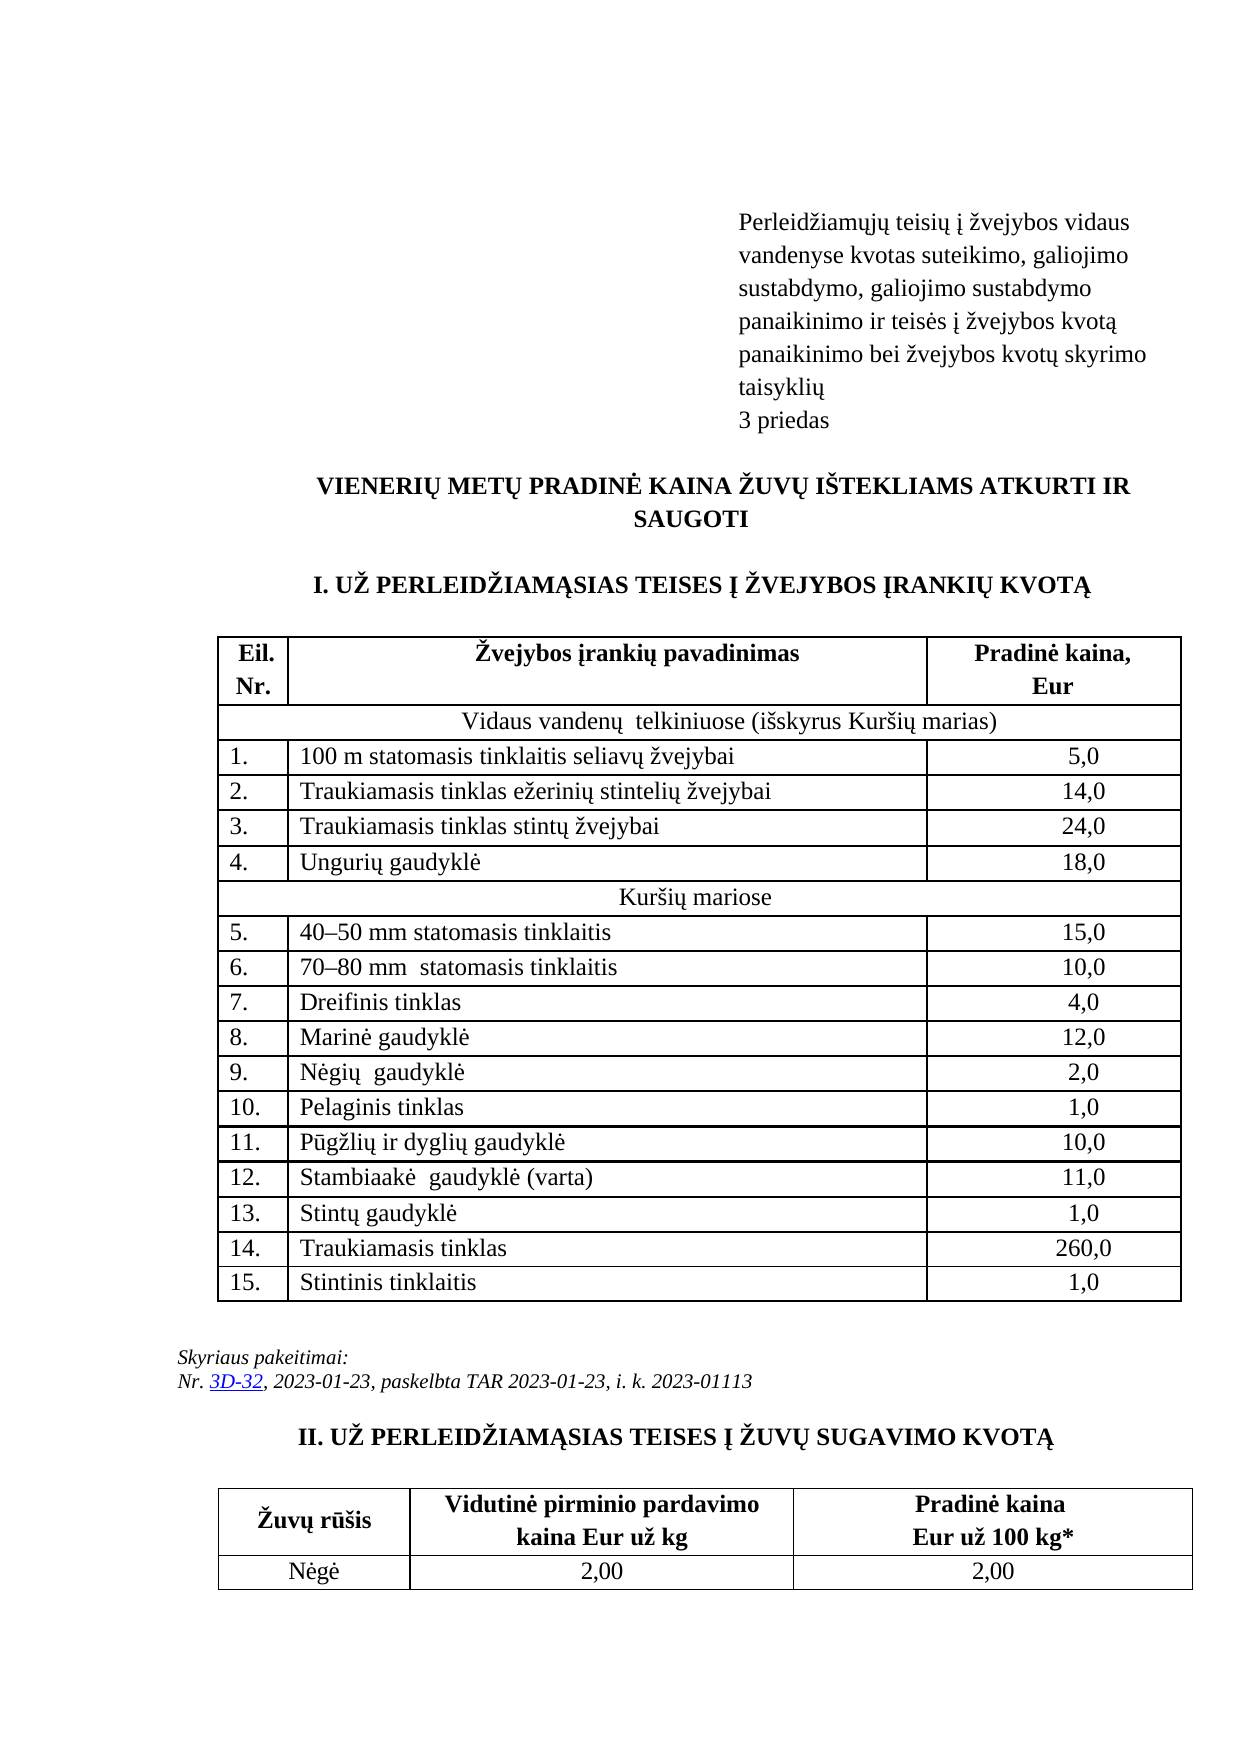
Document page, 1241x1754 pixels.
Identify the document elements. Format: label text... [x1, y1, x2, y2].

table_cell 1. [219, 741, 287, 774]
table_cell 15. [219, 1267, 287, 1300]
text taisyklių [738, 372, 1181, 401]
table_cell Nėgių gaudyklė [289, 1057, 926, 1090]
text VIENERIŲ METŲ PRADINė kaina ŽUVŲ IŠTEKLIAMS atkurti ir saugoti [207, 471, 1181, 533]
table_cell 1,0 [928, 1267, 1180, 1300]
table_cell 5. [219, 917, 287, 950]
table_header Žuvų rūšis [219, 1489, 409, 1555]
table_cell 12,0 [928, 1022, 1180, 1055]
table_cell 14. [219, 1233, 287, 1266]
table_cell 40–50 mm statomasis tinklaitis [289, 917, 926, 950]
text Nr. 3D-32, 2023-01-23, paskelbta TAR 2023-01-23, i. k. 2023-01113 [177, 1369, 1181, 1393]
table_cell 24,0 [928, 811, 1180, 844]
table_cell 2. [219, 776, 287, 809]
table_header Pradinė kaina, Eur [928, 638, 1180, 704]
table_cell 2,00 [794, 1556, 1192, 1589]
table_cell 6. [219, 952, 287, 985]
table_cell 260,0 [928, 1233, 1180, 1266]
table_cell 1,0 [928, 1198, 1180, 1231]
table_cell Kuršių mariose [219, 882, 1180, 915]
table_cell 5,0 [928, 741, 1180, 774]
table_cell 10,0 [928, 1128, 1180, 1160]
table_header Eil. Nr. [219, 638, 287, 704]
text II. Už perleidžiamąsias teises į Žuvų sugavimo kvotĄ [177, 1422, 1181, 1451]
table_cell Vidaus vandenų telkiniuose (išskyrus Kuršių marias) [219, 706, 1180, 739]
table_cell Traukiamasis tinklas [289, 1233, 926, 1266]
text vandenyse kvotas suteikimo, galiojimo [738, 240, 1181, 268]
table_cell Pūgžlių ir dyglių gaudyklė [289, 1128, 926, 1160]
table_cell Stintinis tinklaitis [289, 1267, 926, 1300]
table_cell 70–80 mm statomasis tinklaitis [289, 952, 926, 985]
table_cell 9. [219, 1057, 287, 1090]
table_header Pradinė kaina Eur už 100 kg* [794, 1489, 1192, 1555]
table_cell 7. [219, 987, 287, 1020]
text Perleidžiamųjų teisių į žvejybos vidaus [738, 207, 1181, 235]
table_cell Ungurių gaudyklė [289, 847, 926, 879]
table_cell Traukiamasis tinklas stintų žvejybai [289, 811, 926, 844]
table_cell 11,0 [928, 1163, 1180, 1196]
table_header Žvejybos įrankių pavadinimas [289, 638, 926, 704]
table_cell 12. [219, 1163, 287, 1196]
table_cell 2,00 [411, 1556, 793, 1589]
table_cell 100 m statomasis tinklaitis seliavų žvejybai [289, 741, 926, 774]
table_cell 15,0 [928, 917, 1180, 950]
table_cell Stintų gaudyklė [289, 1198, 926, 1231]
text sustabdymo, galiojimo sustabdymo [738, 273, 1181, 301]
table_cell Pelaginis tinklas [289, 1092, 926, 1125]
table_cell 4. [219, 847, 287, 879]
table_cell 11. [219, 1128, 287, 1160]
table_cell 3. [219, 811, 287, 844]
text panaikinimo ir teisės į žvejybos kvotą [738, 306, 1181, 334]
table_cell Stambiaakė gaudyklė (varta) [289, 1163, 926, 1196]
table_cell 4,0 [928, 987, 1180, 1020]
text I. Už perleidžiamąsias teises į ŽVEJYBos įrankių kvotĄ [177, 570, 1181, 599]
table_cell 14,0 [928, 776, 1180, 809]
table_cell Nėgė [219, 1556, 409, 1589]
table_cell 10,0 [928, 952, 1180, 985]
table_cell Dreifinis tinklas [289, 987, 926, 1020]
text Skyriaus pakeitimai: [177, 1345, 1181, 1369]
table_header Vidutinė pirminio pardavimo kaina Eur už kg [411, 1489, 793, 1555]
table_cell 1,0 [928, 1092, 1180, 1125]
table_cell 13. [219, 1198, 287, 1231]
table_cell 10. [219, 1092, 287, 1125]
table_cell 2,0 [928, 1057, 1180, 1090]
table_cell Marinė gaudyklė [289, 1022, 926, 1055]
table_cell 18,0 [928, 847, 1180, 879]
table_cell Traukiamasis tinklas ežerinių stintelių žvejybai [289, 776, 926, 809]
text 3 priedas [738, 405, 1181, 433]
text panaikinimo bei žvejybos kvotų skyrimo [738, 339, 1181, 367]
table_cell 8. [219, 1022, 287, 1055]
